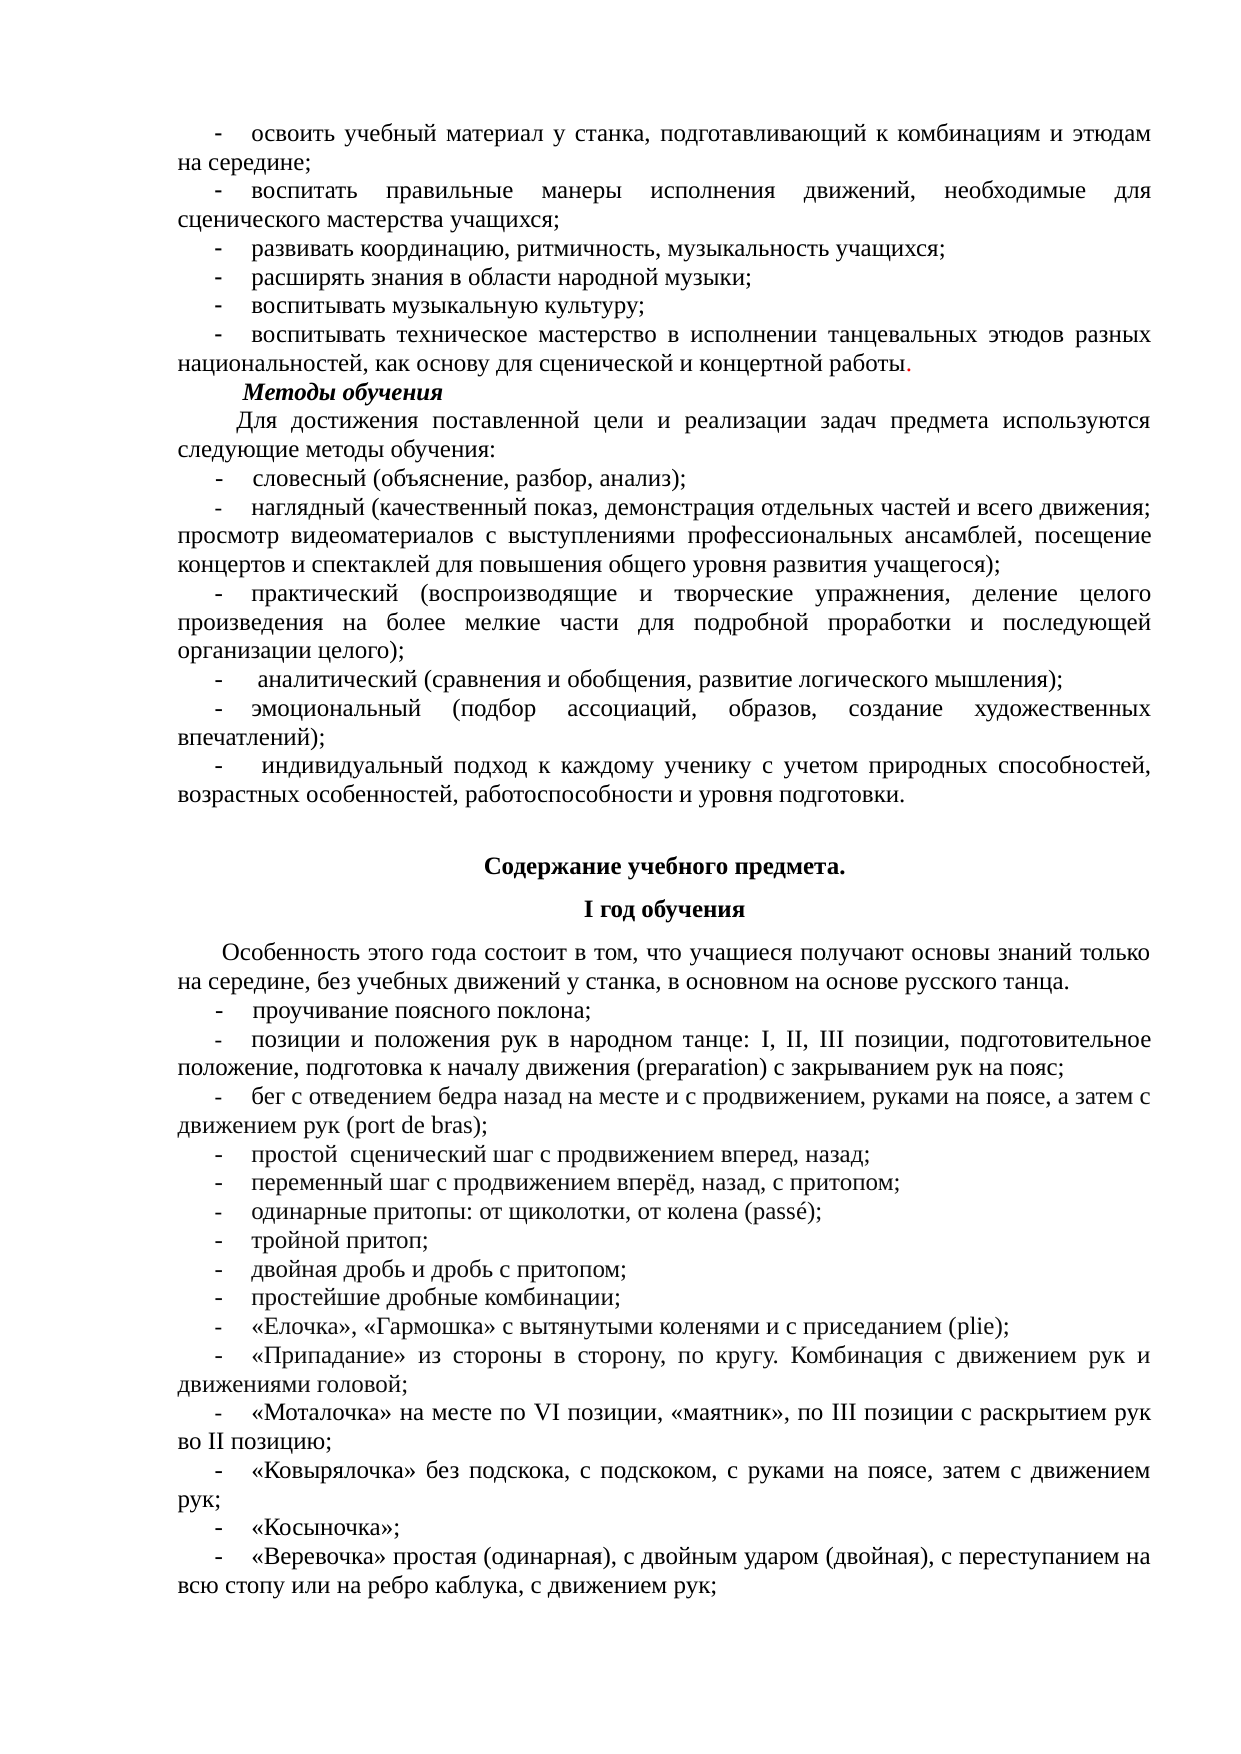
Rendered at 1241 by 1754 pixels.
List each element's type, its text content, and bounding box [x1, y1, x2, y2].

list практический (воспроизводящие и творческие упражнения, деление целого произведения на более мелкие части для подробной проработки и последующей организации целого); [177, 578, 1152, 664]
list воспитывать музыкальную культуру; [177, 291, 1152, 319]
list словесный (объяснение, разбор, анализ); [215, 463, 1152, 492]
text Методы обучения [177, 377, 1152, 406]
list «Припадание» из стороны в сторону, по кругу. Комбинация с движением рук и движениями головой; [177, 1340, 1152, 1397]
list наглядный (качественный показ, демонстрация отдельных частей и всего движения; просмотр видеоматериалов с выступлениями профессиональных ансамблей, посещение концертов и спектаклей для повышения общего уровня развития учащегося); [177, 492, 1152, 578]
list двойная дробь и дробь с притопом; [177, 1254, 1152, 1282]
list эмоциональный (подбор ассоциаций, образов, создание художественных впечатлений); [177, 693, 1152, 751]
list простейшие дробные комбинации; [177, 1282, 1152, 1311]
list простой сценический шаг с продвижением вперед, назад; [177, 1139, 1152, 1167]
list тройной притоп; [177, 1225, 1152, 1254]
list аналитический (сравнения и обобщения, развитие логического мышления); [177, 664, 1152, 693]
list «Моталочка» на месте по VI позиции, «маятник», по III позиции с раскрытием рук во II позицию; [177, 1397, 1152, 1455]
list развивать координацию, ритмичность, музыкальность учащихся; [177, 233, 1152, 262]
list бег с отведением бедра назад на месте и с продвижением, руками на поясе, а затем с движением рук (port de bras); [177, 1081, 1152, 1139]
list освоить учебный материал у станка, подготавливающий к комбинациям и этюдам на середине; [177, 118, 1152, 176]
list проучивание поясного поклона; [215, 995, 1152, 1024]
list позиции и положения рук в народном танце: I, II, III позиции, подготовительное положение, подготовка к началу движения (preparation) с закрыванием рук на пояс; [177, 1024, 1152, 1081]
list «Елочка», «Гармошка» с вытянутыми коленями и с приседанием (plie); [177, 1311, 1152, 1340]
list расширять знания в области народной музыки; [177, 262, 1152, 291]
list воспитать правильные манеры исполнения движений, необходимые для сценического мастерства учащихся; [177, 176, 1152, 233]
text Содержание учебного предмета. [177, 851, 1152, 880]
list воспитывать техническое мастерство в исполнении танцевальных этюдов разных национальностей, как основу для сценической и концертной работы. [177, 319, 1152, 377]
list «Ковырялочка» без подскока, с подскоком, с руками на поясе, затем с движением рук; [177, 1455, 1152, 1512]
list одинарные притопы: от щиколотки, от колена (passé); [177, 1196, 1152, 1225]
text Особенность этого года состоит в том, что учащиеся получают основы знаний только на середине, без учебных движений у станка, в основном на основе русского танца. [177, 937, 1152, 995]
text I год обучения [177, 894, 1152, 923]
list переменный шаг с продвижением вперёд, назад, с притопом; [177, 1167, 1152, 1196]
list «Веревочка» простая (одинарная), с двойным ударом (двойная), с переступанием на всю стопу или на ребро каблука, с движением рук; [177, 1541, 1152, 1599]
list индивидуальный подход к каждому ученику с учетом природных способностей, возрастных особенностей, работоспособности и уровня подготовки. [177, 751, 1152, 808]
list «Косыночка»; [177, 1512, 1152, 1541]
text Для достижения поставленной цели и реализации задач предмета используются следующие методы обучения: [177, 406, 1152, 463]
